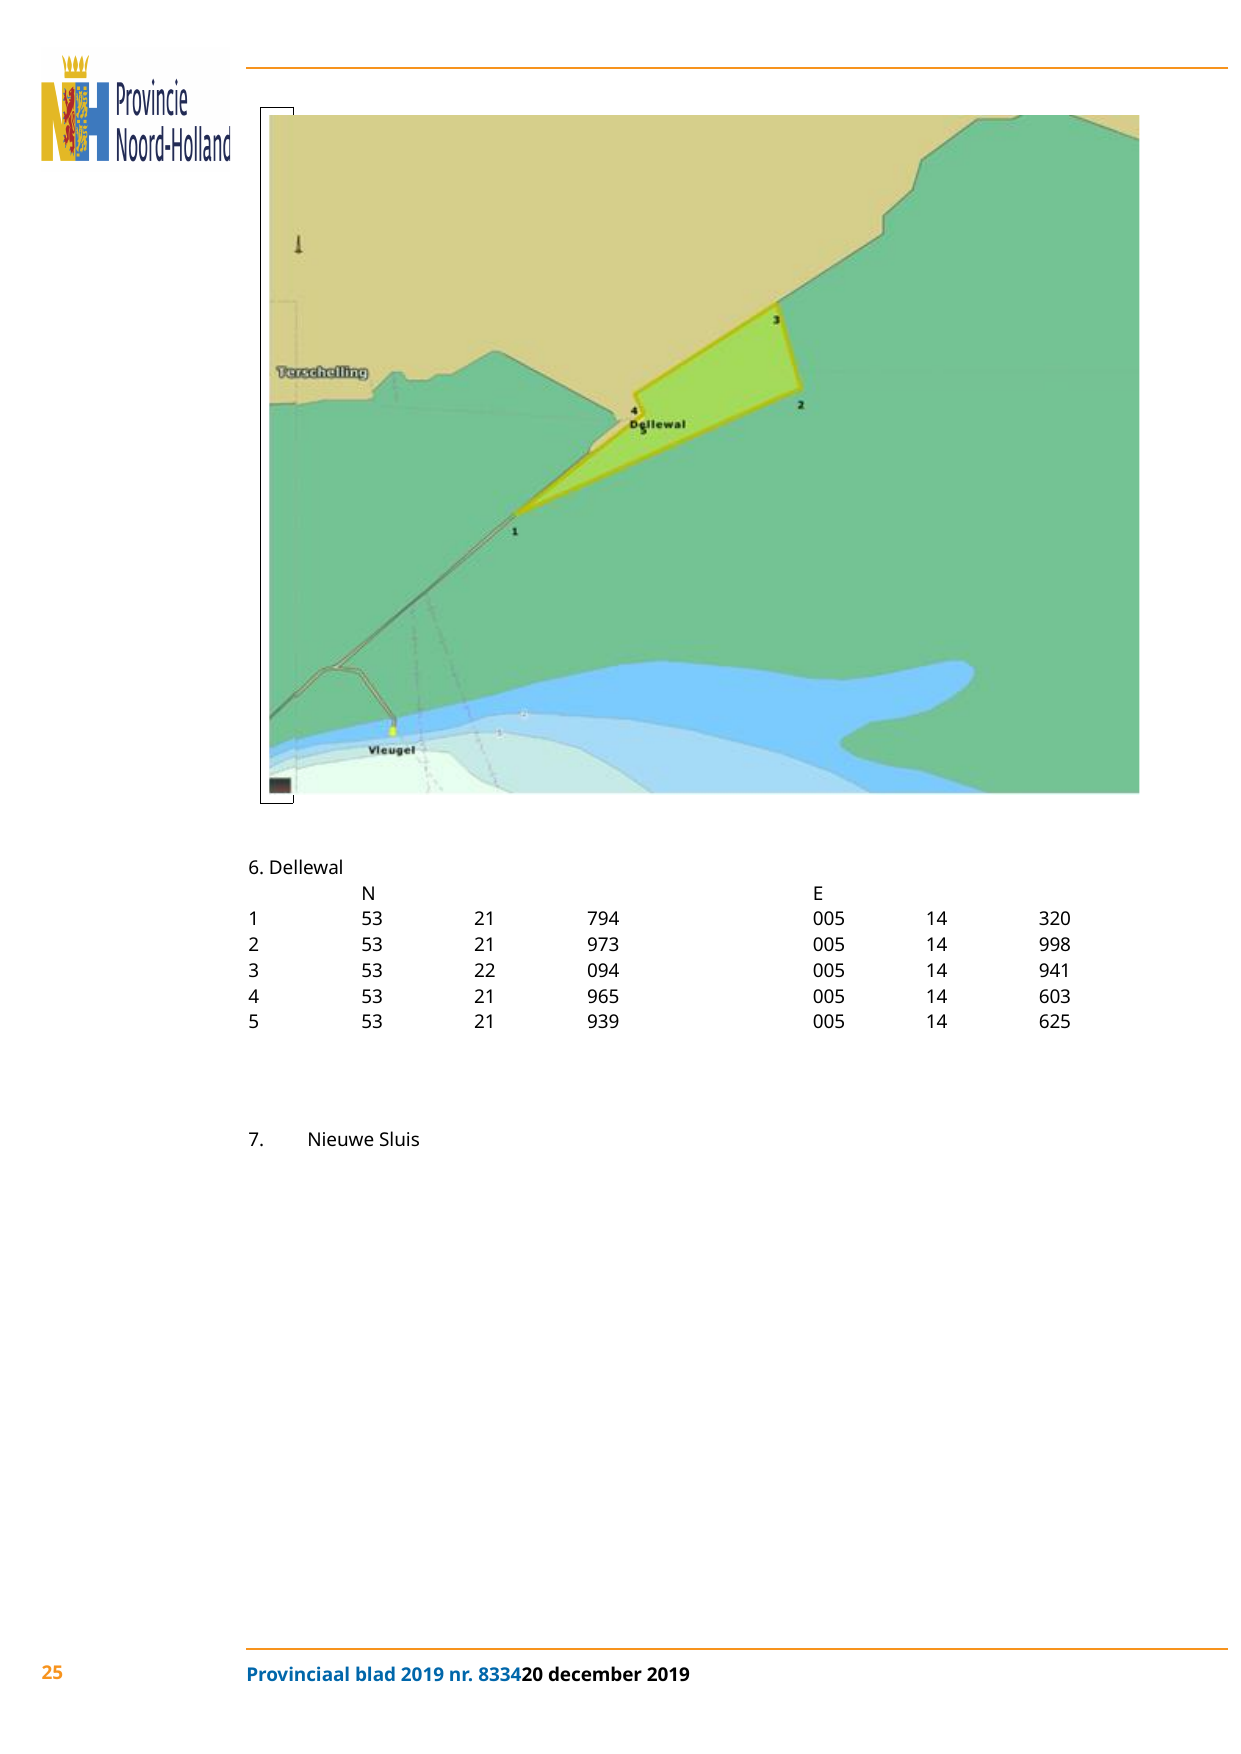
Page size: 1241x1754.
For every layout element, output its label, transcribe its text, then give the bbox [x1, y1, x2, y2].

table_cell [700, 931, 813, 957]
table_cell [700, 906, 813, 931]
table_cell 939 [587, 1009, 700, 1034]
list Nieuwe Sluis [248, 1126, 1152, 1152]
table_cell 21 [474, 906, 587, 931]
table_cell 53 [361, 983, 474, 1008]
table_cell 603 [1039, 983, 1152, 1008]
table_cell 14 [926, 906, 1038, 931]
table_cell [700, 880, 813, 906]
table_cell 005 [813, 906, 926, 931]
table_cell 4 [248, 983, 361, 1008]
table_cell 3 [248, 957, 361, 983]
table_cell 941 [1039, 957, 1152, 983]
table_cell 5 [248, 1009, 361, 1034]
table_cell 965 [587, 983, 700, 1008]
table_cell [700, 983, 813, 1008]
table_cell 53 [361, 957, 474, 983]
table_cell 005 [813, 957, 926, 983]
table_cell [248, 880, 361, 906]
picture [268, 115, 1140, 795]
table_cell 14 [926, 957, 1038, 983]
table_cell 21 [474, 1009, 587, 1034]
table_cell 53 [361, 931, 474, 957]
table_cell 005 [813, 983, 926, 1008]
table_cell [700, 957, 813, 983]
table_cell N [361, 880, 700, 906]
table_cell 2 [248, 931, 361, 957]
table_cell 22 [474, 957, 587, 983]
table_cell 005 [813, 931, 926, 957]
table_cell 53 [361, 1009, 474, 1034]
table_cell 53 [361, 906, 474, 931]
table_cell 14 [926, 983, 1038, 1008]
table_cell 21 [474, 931, 587, 957]
table_cell 625 [1039, 1009, 1152, 1034]
table_cell 094 [587, 957, 700, 983]
table_cell 320 [1039, 906, 1152, 931]
table_cell 794 [587, 906, 700, 931]
table_cell 973 [587, 931, 700, 957]
table_cell 14 [926, 931, 1038, 957]
table_cell 1 [248, 906, 361, 931]
picture [41, 47, 231, 172]
table_cell 005 [813, 1009, 926, 1034]
table_cell 21 [474, 983, 587, 1008]
table_cell [700, 1009, 813, 1034]
table_header 6. Dellewal [248, 854, 1152, 880]
table_cell 14 [926, 1009, 1038, 1034]
table_cell 998 [1039, 931, 1152, 957]
table_cell E [813, 880, 1152, 906]
